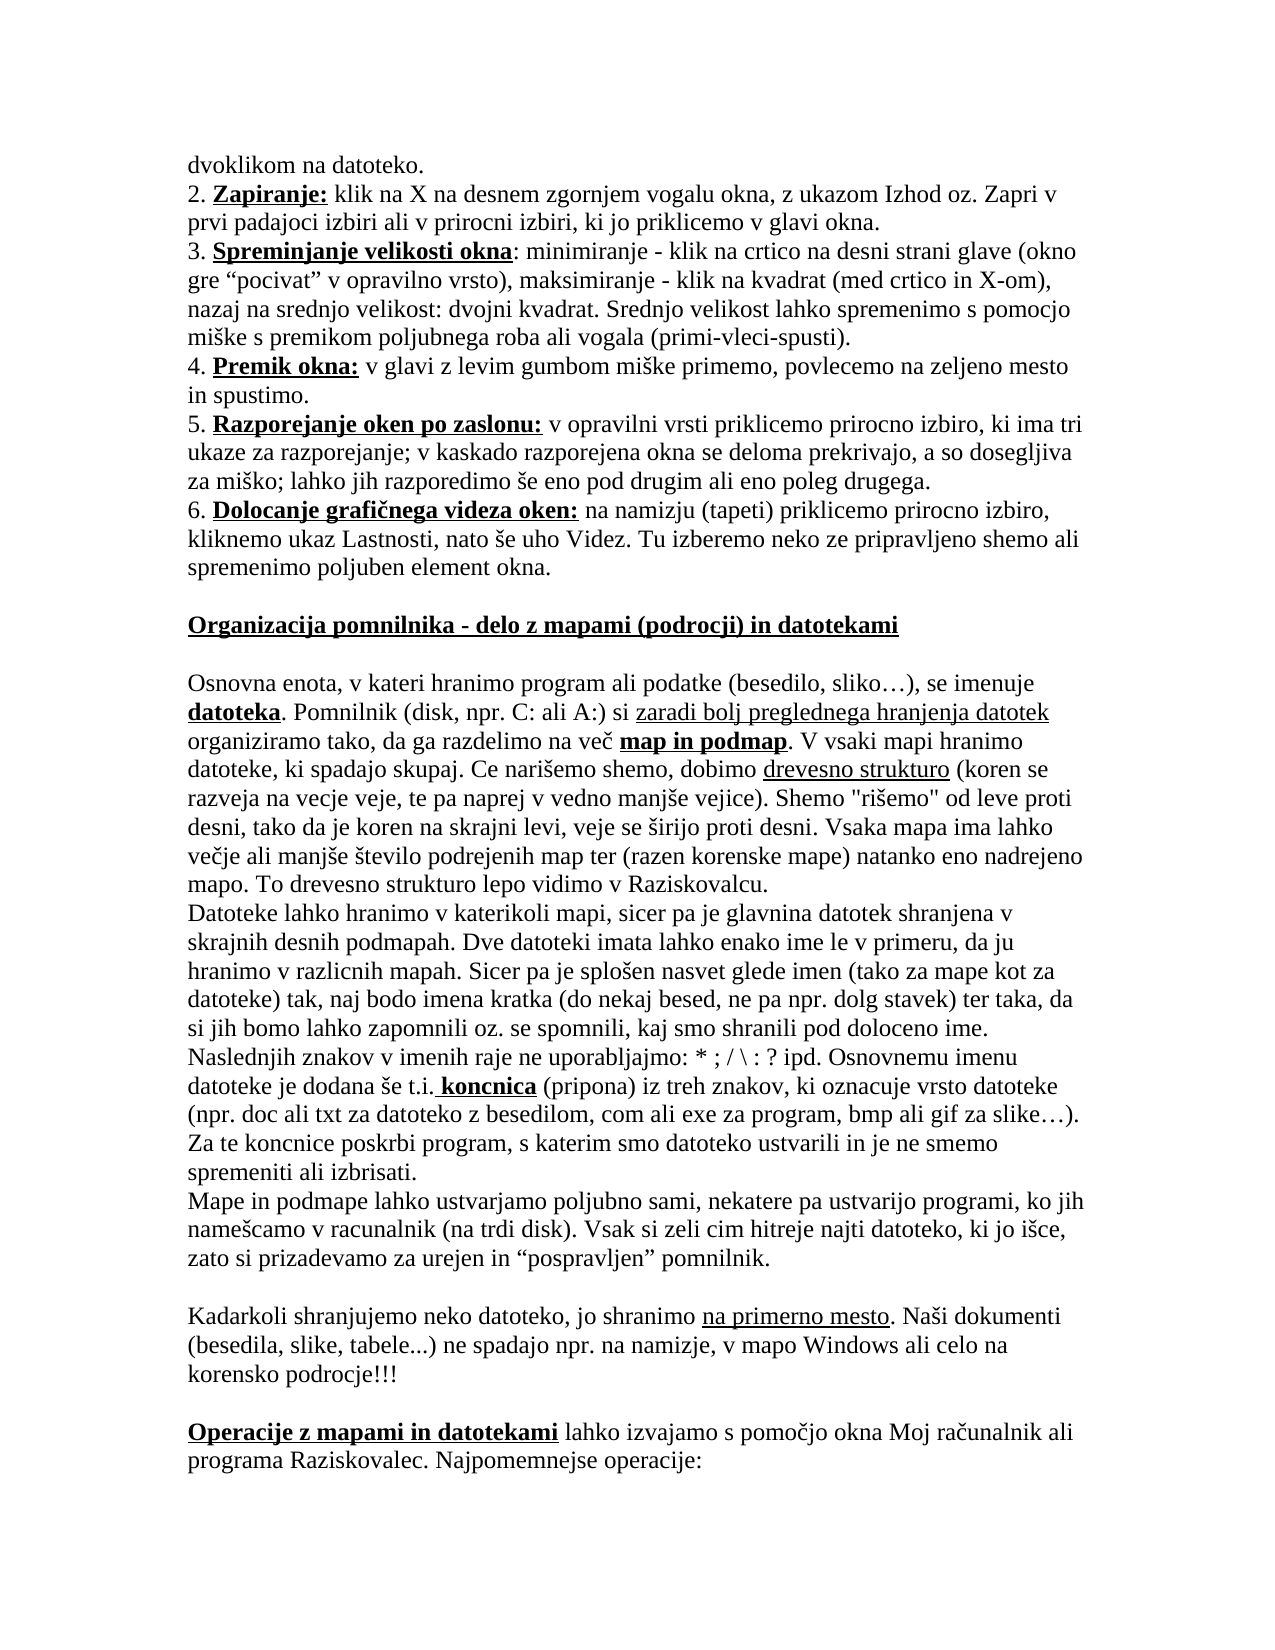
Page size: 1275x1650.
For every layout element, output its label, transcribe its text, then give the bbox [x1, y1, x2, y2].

text Operacije z mapami in datotekami lahko izvajamo s pomočjo okna Moj računalnik ali programa Raziskovalec. Najpomemnejse operacije: [187, 1417, 1087, 1474]
text Osnovna enota, v kateri hranimo program ali podatke (besedilo, sliko…), se imenuje datoteka. Pomnilnik (disk, npr. C: ali A:) si zaradi bolj preglednega hranjenja datotek organiziramo tako, da ga razdelimo na več map in podmap. V vsaki mapi hranimo datoteke, ki spadajo skupaj. Ce narišemo shemo, dobimo drevesno strukturo (koren se razveja na vecje veje, te pa naprej v vedno manjše vejice). Shemo "rišemo" od leve proti desni, tako da je koren na skrajni levi, veje se širijo proti desni. Vsaka mapa ima lahko večje ali manjše število podrejenih map ter (razen korenske mape) natanko eno nadrejeno mapo. To drevesno strukturo lepo vidimo v Raziskovalcu. Datoteke lahko hranimo v katerikoli mapi, sicer pa je glavnina datotek shranjena v skrajnih desnih podmapah. Dve datoteki imata lahko enako ime le v primeru, da ju hranimo v razlicnih mapah. Sicer pa je splošen nasvet glede imen (tako za mape kot za datoteke) tak, naj bodo imena kratka (do nekaj besed, ne pa npr. dolg stavek) ter taka, da si jih bomo lahko zapomnili oz. se spomnili, kaj smo shranili pod doloceno ime. Naslednjih znakov v imenih raje ne uporabljajmo: * ; / \ : ? ipd. Osnovnemu imenu datoteke je dodana še t.i. koncnica (pripona) iz treh znakov, ki oznacuje vrsto datoteke (npr. doc ali txt za datoteko z besedilom, com ali exe za program, bmp ali gif za slike…). Za te koncnice poskrbi program, s katerim smo datoteko ustvarili in je ne smemo spremeniti ali izbrisati. Mape in podmape lahko ustvarjamo poljubno sami, nekatere pa ustvarijo programi, ko jih namešcamo v racunalnik (na trdi disk). Vsak si zeli cim hitreje najti datoteko, ki jo išce, zato si prizadevamo za urejen in “pospravljen” pomnilnik. [187, 668, 1087, 1272]
text Kadarkoli shranjujemo neko datoteko, jo shranimo na primerno mesto. Naši dokumenti (besedila, slike, tabele...) ne spadajo npr. na namizje, v mapo Windows ali celo na korensko podrocje!!! [187, 1301, 1087, 1387]
text dvoklikom na datoteko. 2. Zapiranje: klik na X na desnem zgornjem vogalu okna, z ukazom Izhod oz. Zapri v prvi padajoci izbiri ali v prirocni izbiri, ki jo priklicemo v glavi okna. 3. Spreminjanje velikosti okna: minimiranje - klik na crtico na desni strani glave (okno gre “pocivat” v opravilno vrsto), maksimiranje - klik na kvadrat (med crtico in X-om), nazaj na srednjo velikost: dvojni kvadrat. Srednjo velikost lahko spremenimo s pomocjo miške s premikom poljubnega roba ali vogala (primi-vleci-spusti). 4. Premik okna: v glavi z levim gumbom miške primemo, povlecemo na zeljeno mesto in spustimo. 5. Razporejanje oken po zaslonu: v opravilni vrsti priklicemo prirocno izbiro, ki ima tri ukaze za razporejanje; v kaskado razporejena okna se deloma prekrivajo, a so dosegljiva za miško; lahko jih razporedimo še eno pod drugim ali eno poleg drugega. 6. Dolocanje grafičnega videza oken: na namizju (tapeti) priklicemo prirocno izbiro, kliknemo ukaz Lastnosti, nato še uho Videz. Tu izberemo neko ze pripravljeno shemo ali spremenimo poljuben element okna. [187, 150, 1087, 581]
text Organizacija pomnilnika - delo z mapami (podrocji) in datotekami [187, 610, 1087, 639]
